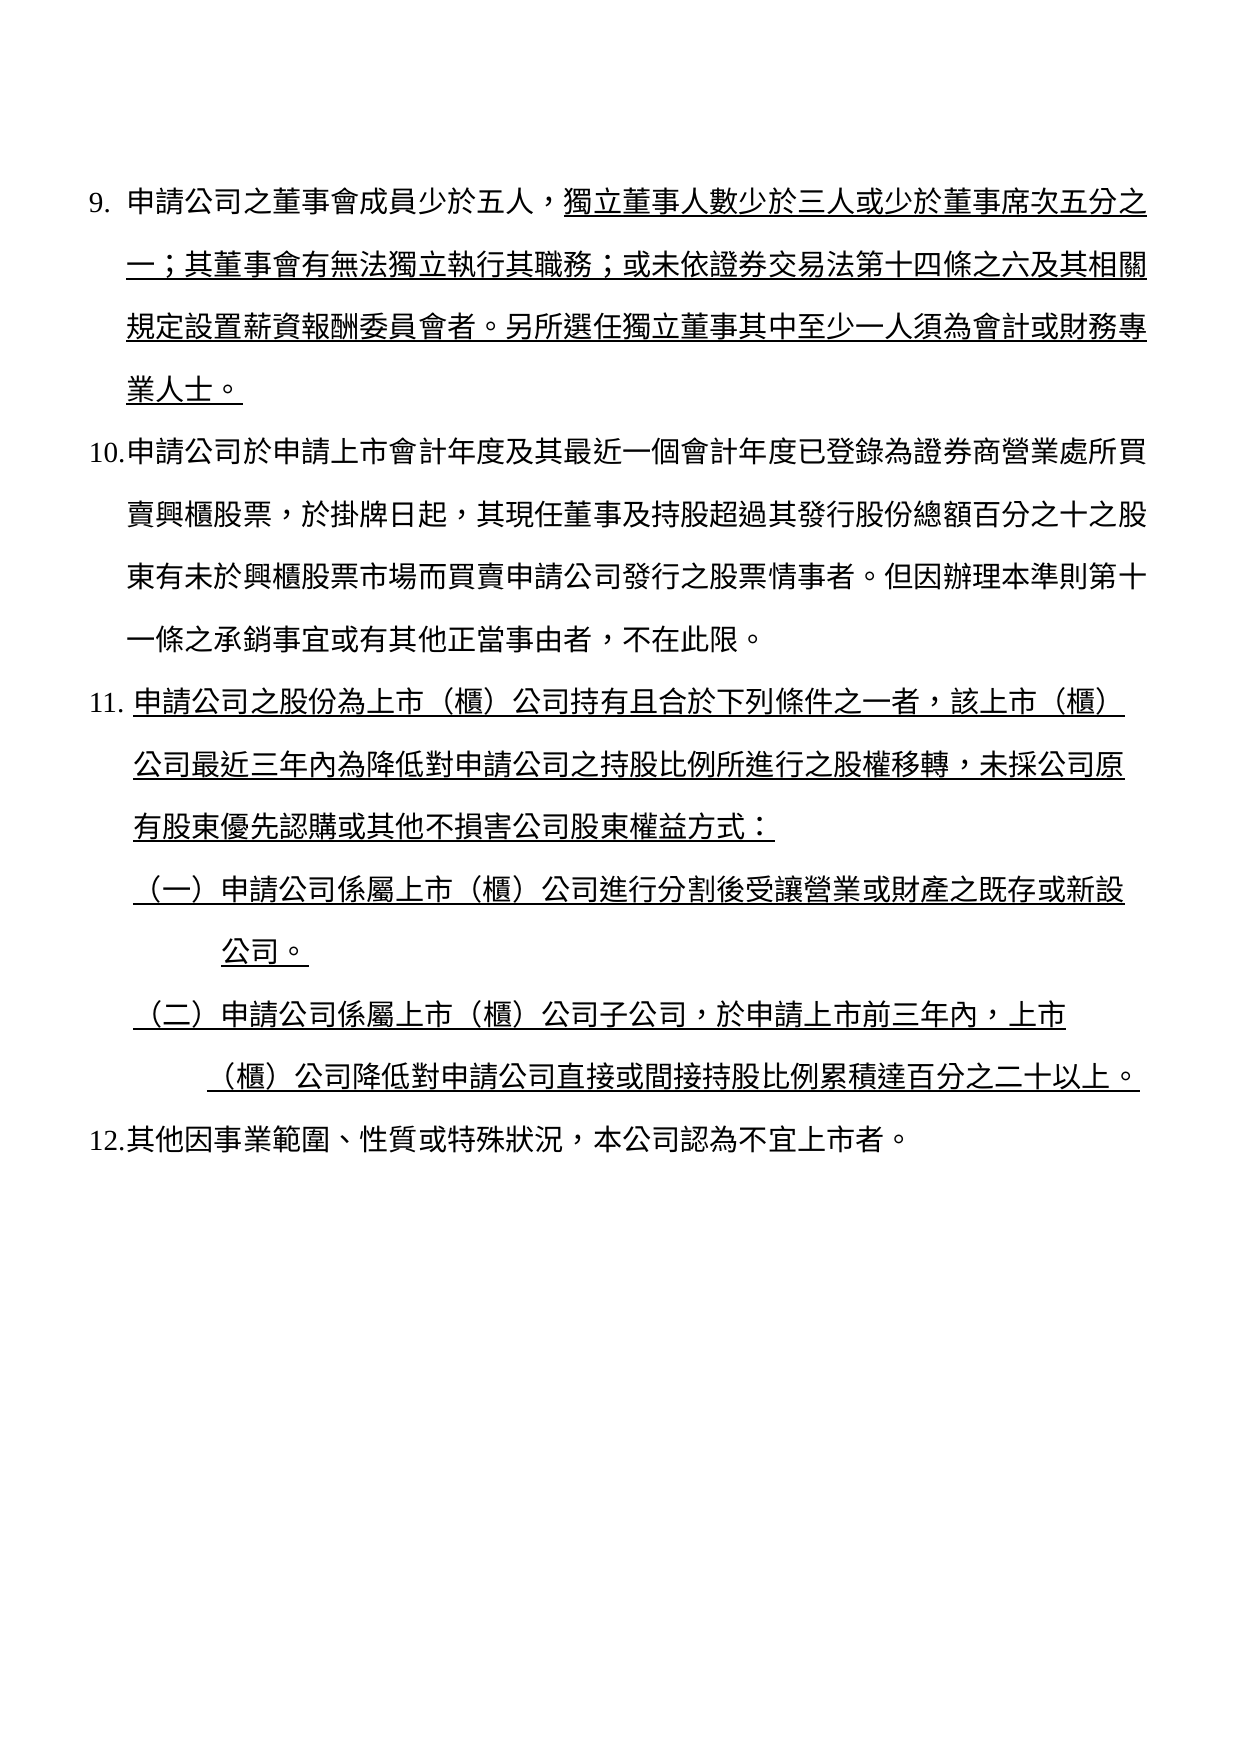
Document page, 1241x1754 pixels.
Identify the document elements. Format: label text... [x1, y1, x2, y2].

list 申請公司之董事會成員少於五人，獨立董事人數少於三人或少於董事席次五分之一；其董事會有無法獨立執行其職務；或未依證券交易法第十四條之六及其相關規定設置薪資報酬委員會者。另所選任獨立董事其中至少一人須為會計或財務專業人士。 [89, 158, 1152, 408]
text （一）申請公司係屬上市（櫃）公司進行分割後受讓營業或財產之既存或新設公司。 [133, 846, 1152, 971]
list 申請公司於申請上市會計年度及其最近一個會計年度已登錄為證券商營業處所買賣興櫃股票，於掛牌日起，其現任董事及持股超過其發行股份總額百分之十之股東有未於興櫃股票市場而買賣申請公司發行之股票情事者。但因辦理本準則第十一條之承銷事宜或有其他正當事由者，不在此限。 [89, 408, 1152, 658]
list 其他因事業範圍、性質或特殊狀況，本公司認為不宜上市者。 [89, 1096, 1152, 1158]
list 申請公司之股份為上市（櫃）公司持有且合於下列條件之一者，該上市（櫃）公司最近三年內為降低對申請公司之持股比例所進行之股權移轉，未採公司原有股東優先認購或其他不損害公司股東權益方式： [89, 658, 1152, 846]
text （二）申請公司係屬上市（櫃）公司子公司，於申請上市前三年內，上市（櫃）公司降低對申請公司直接或間接持股比例累積達百分之二十以上。 [133, 971, 1152, 1096]
